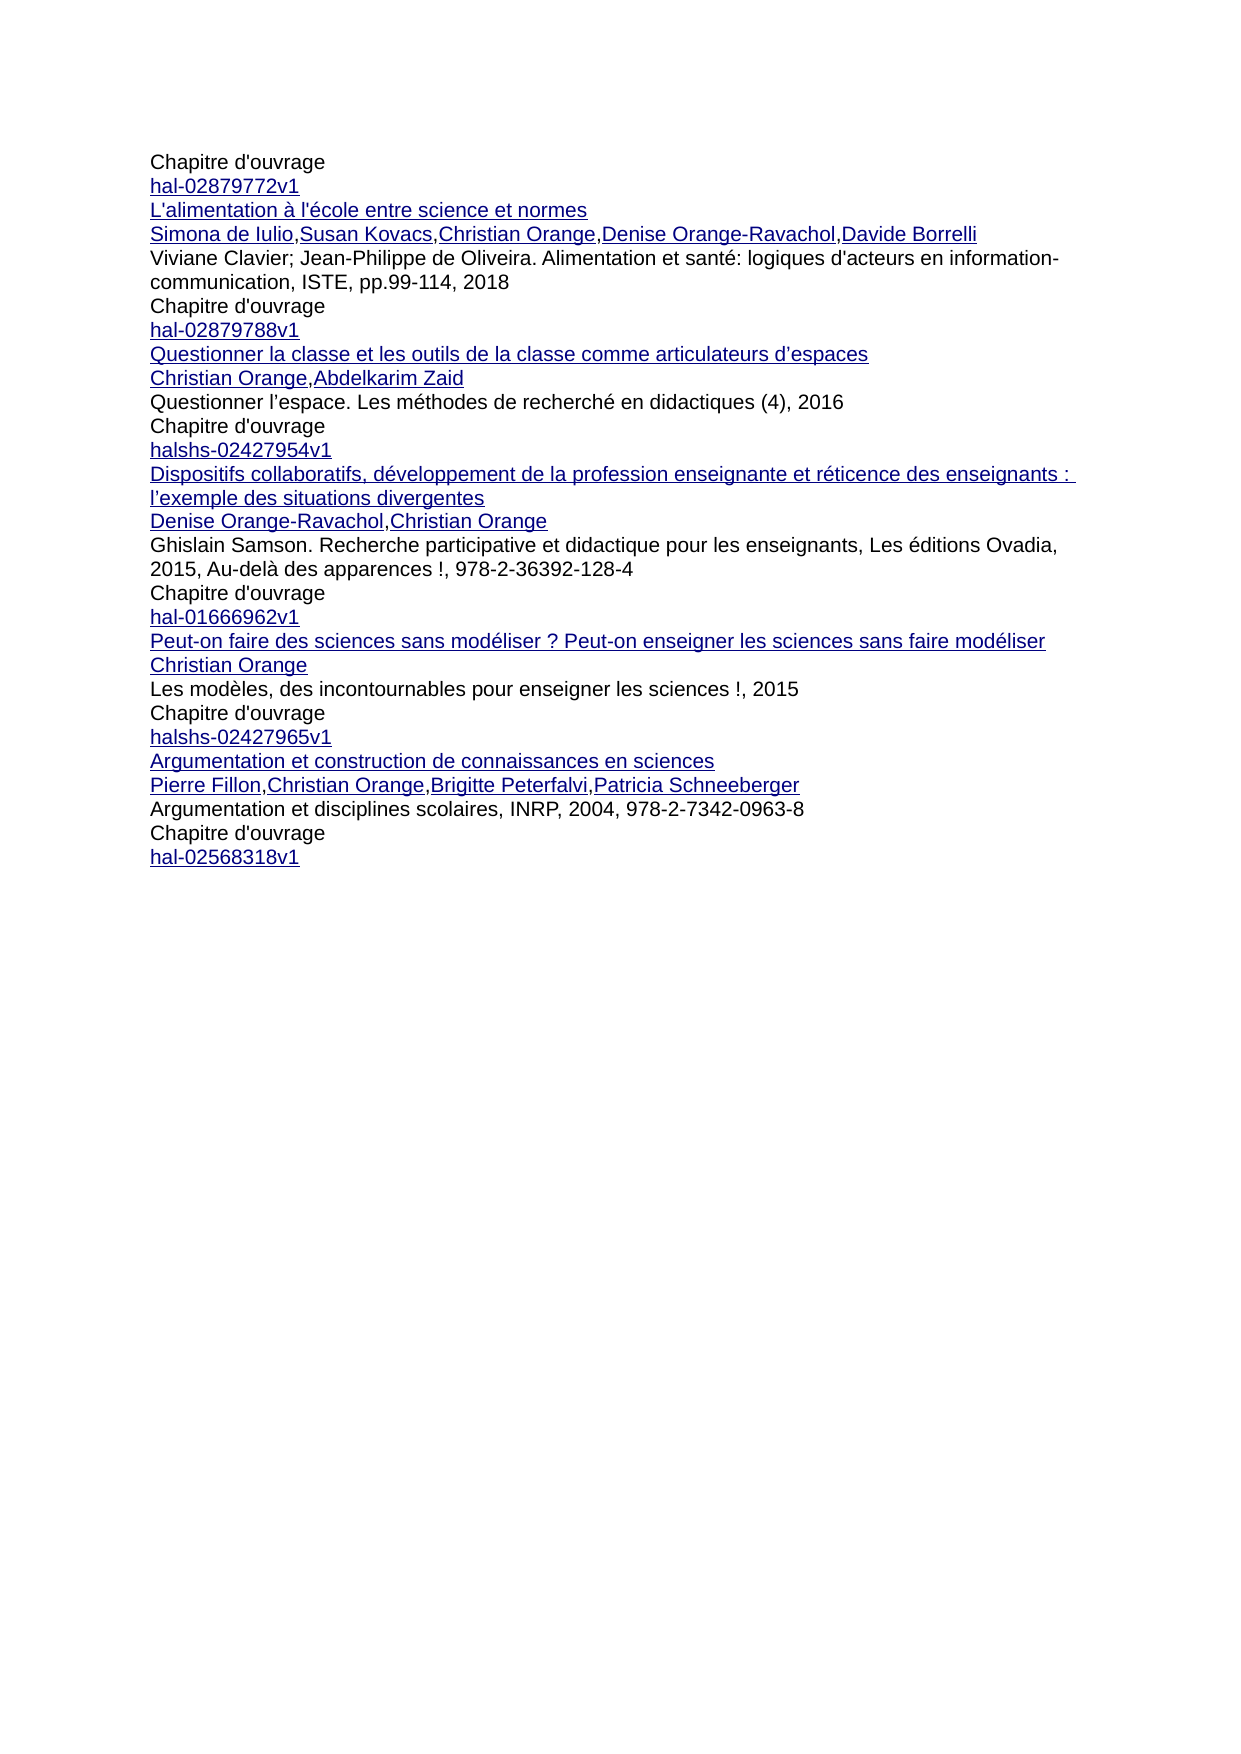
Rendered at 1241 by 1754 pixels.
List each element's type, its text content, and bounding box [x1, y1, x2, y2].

table_cell Peut-on faire des sciences sans modéliser ? Peut-on enseigner les sciences sans faire modéliser Christian Orange Les modèles, des incontournables pour enseigner les sciences !, 2015 Chapitre d'ouvrage halshs-02427965v1 [150, 629, 1090, 749]
table_cell Questionner la classe et les outils de la classe comme articulateurs d’espaces Christian Orange,Abdelkarim Zaid Questionner l’espace. Les méthodes de recherché en didactiques (4), 2016 Chapitre d'ouvrage halshs-02427954v1 [150, 342, 1090, 461]
table_cell Dispositifs collaboratifs, développement de la profession enseignante et réticence des enseignants : l’exemple des situations divergentes Denise Orange-Ravachol,Christian Orange Ghislain Samson. Recherche participative et didactique pour les enseignants, Les éditions Ovadia, 2015, Au-delà des apparences !, 978-2-36392-128-4 Chapitre d'ouvrage hal-01666962v1 [150, 461, 1090, 629]
table_cell Argumentation et construction de connaissances en sciences Pierre Fillon,Christian Orange,Brigitte Peterfalvi,Patricia Schneeberger Argumentation et disciplines scolaires, INRP, 2004, 978-2-7342-0963-8 Chapitre d'ouvrage hal-02568318v1 [150, 749, 1090, 869]
table_cell L'alimentation à l'école entre science et normes Simona de Iulio,Susan Kovacs,Christian Orange,Denise Orange-Ravachol,Davide Borrelli Viviane Clavier; Jean-Philippe de Oliveira. Alimentation et santé: logiques d'acteurs en information-communication, ISTE, pp.99-114, 2018 Chapitre d'ouvrage hal-02879788v1 [150, 198, 1090, 342]
table_cell Chapitre d'ouvrage hal-02879772v1 [150, 150, 1090, 198]
